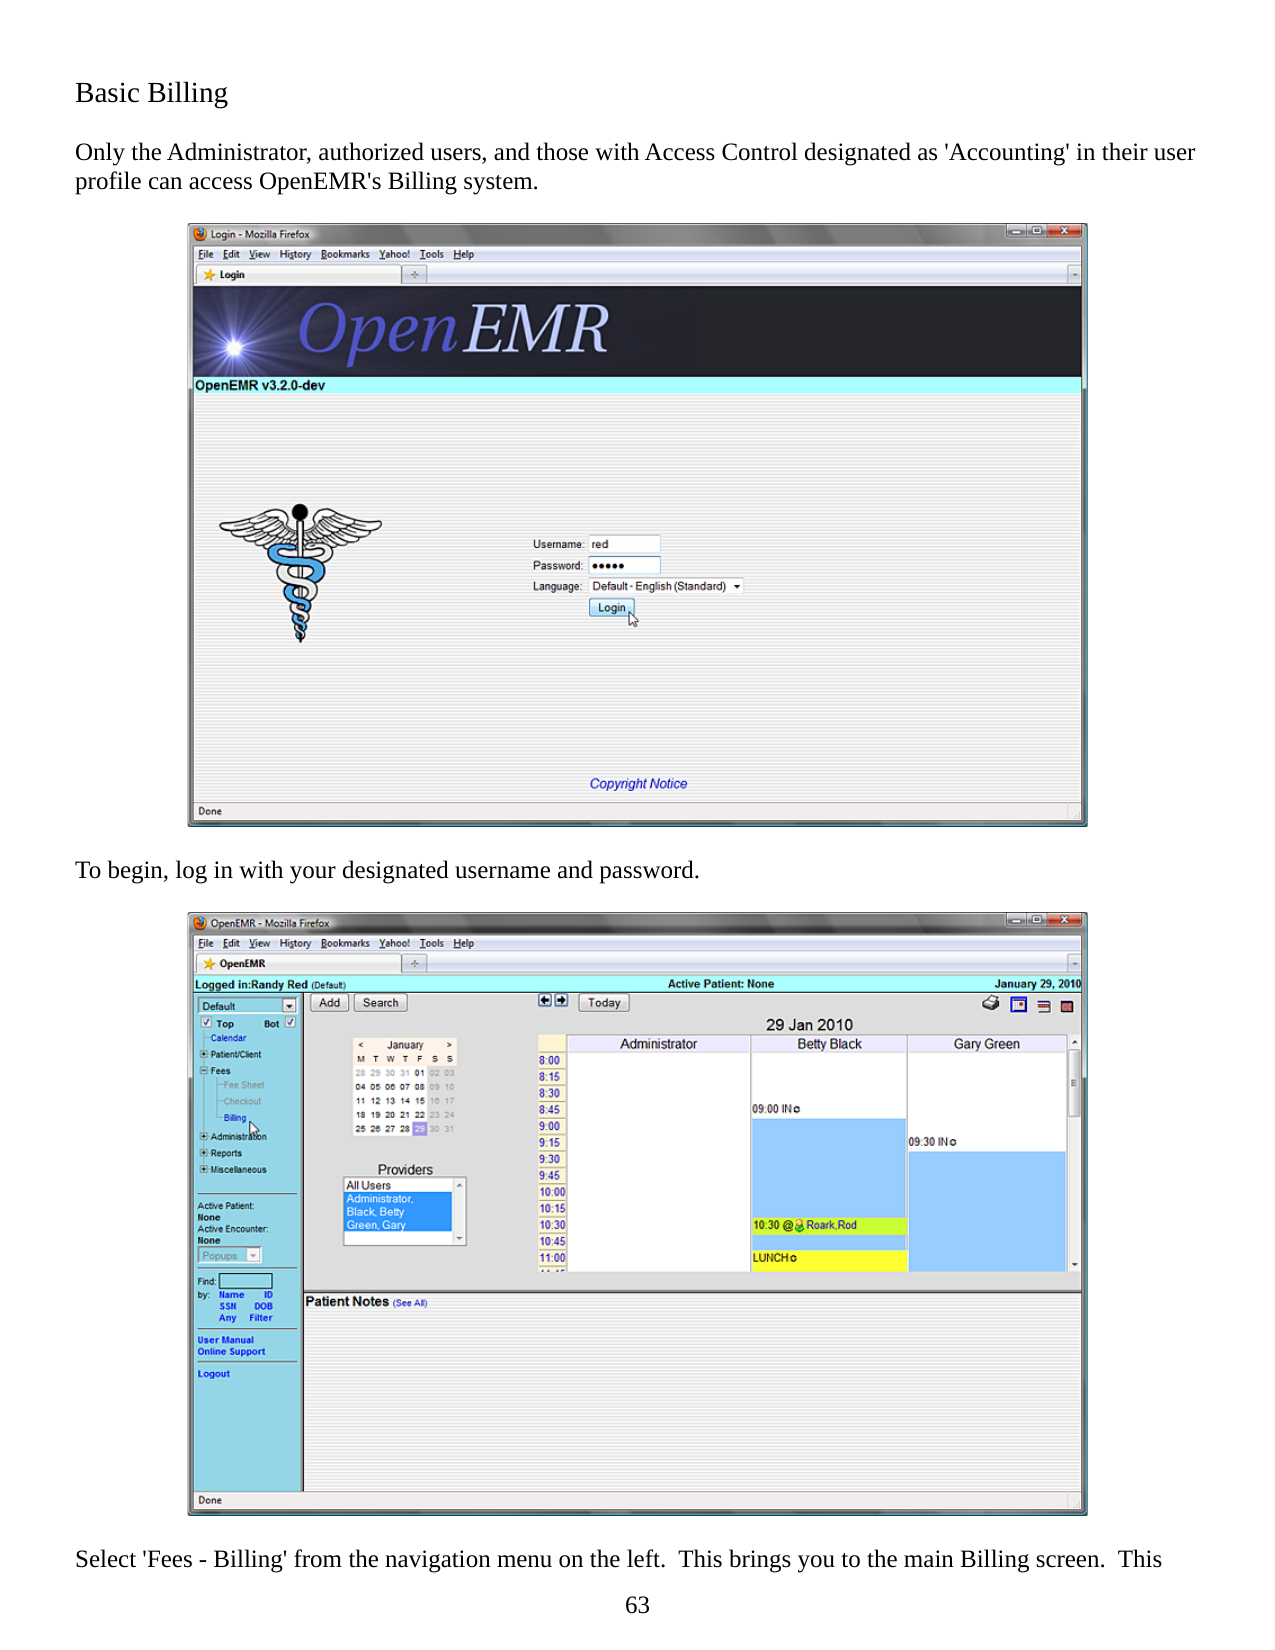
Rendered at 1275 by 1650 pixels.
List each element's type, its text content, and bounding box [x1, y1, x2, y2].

picture [187, 223, 1088, 827]
text To begin, log in with your designated username and password. [75, 855, 1200, 884]
text Basic Billing [75, 75, 1200, 108]
text Only the Administrator, authorized users, and those with Access Control designated as 'Accounting' in their user profile can access OpenEMR's Billing system. [75, 137, 1200, 195]
picture [187, 912, 1088, 1516]
text Select 'Fees - Billing' from the navigation menu on the left. This brings you to the main Billing screen. This [75, 1544, 1200, 1573]
